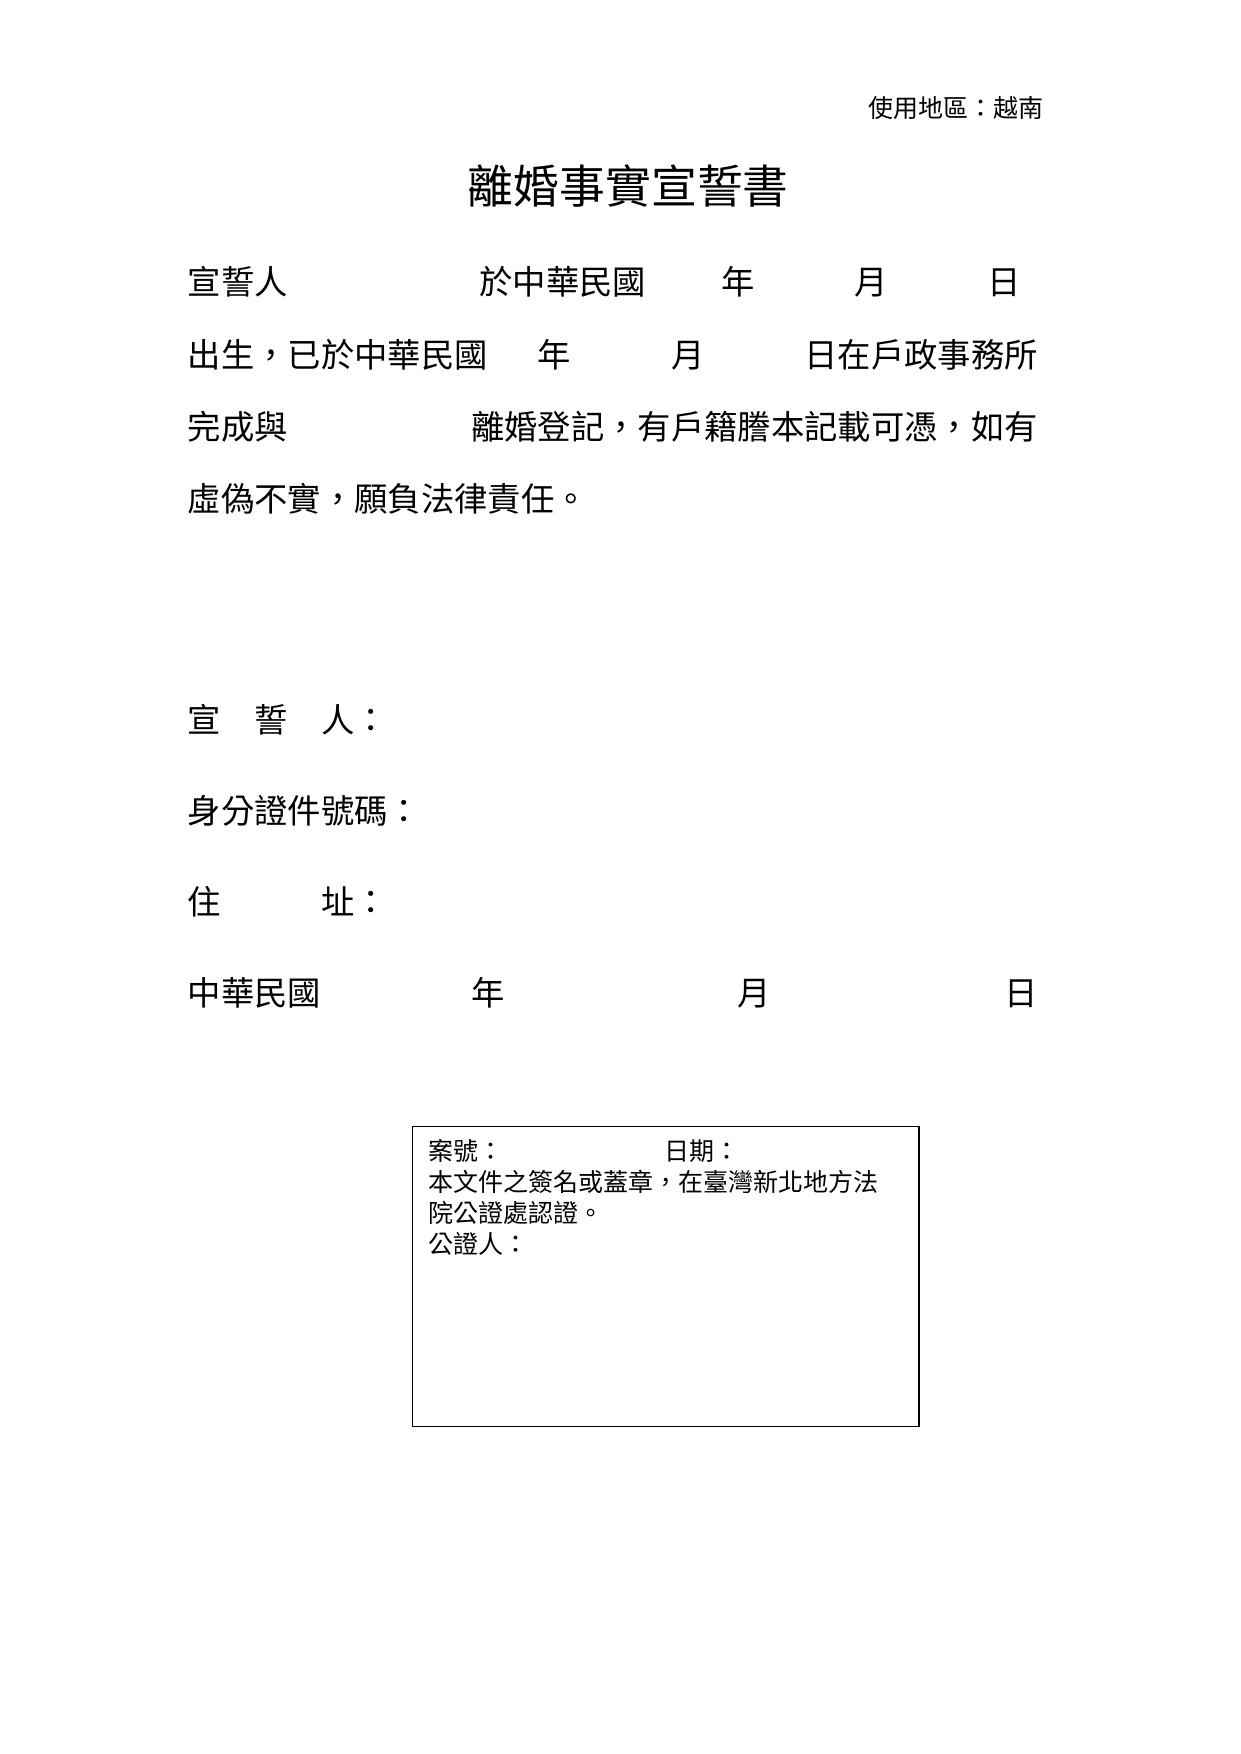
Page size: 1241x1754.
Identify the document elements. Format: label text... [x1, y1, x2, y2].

text 身分證件號碼： [187, 784, 1069, 833]
text 案號： 日期： [428, 1135, 903, 1166]
text 中華民國 年 月 日 [187, 966, 1069, 1015]
text 本文件之簽名或蓋章，在臺灣新北地方法院公證處認證。 [428, 1166, 903, 1229]
text 宣誓人 於中華民國 年 月 日 出生，已於中華民國 年 月 日在戶政事務所完成與 離婚登記，有戶籍謄本記載可憑，如有虛偽不實，願負法律責任。 [188, 256, 1069, 521]
text 離婚事實宣誓書 [187, 150, 1069, 216]
text 住 址： [187, 875, 1069, 924]
text 宣 誓 人： [187, 693, 1069, 742]
text 公證人： [428, 1229, 903, 1260]
